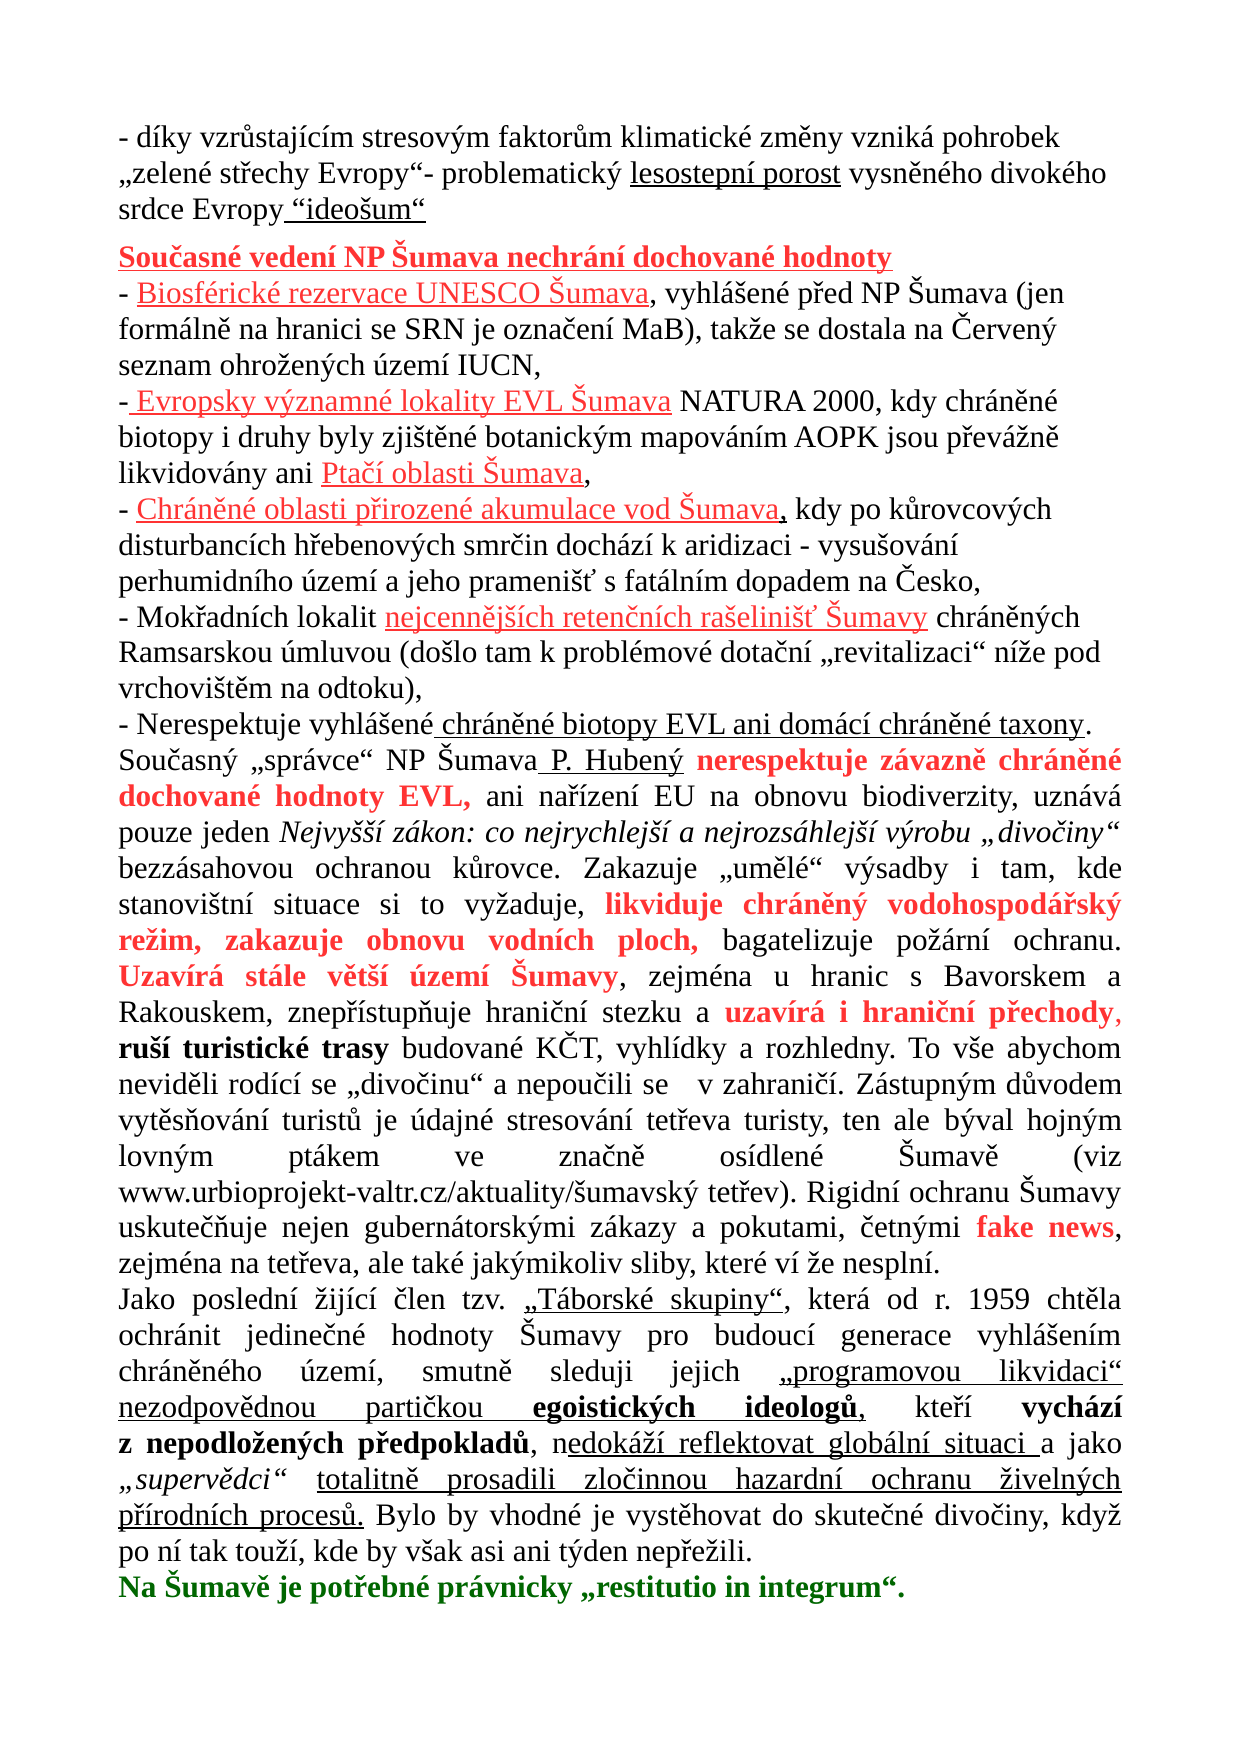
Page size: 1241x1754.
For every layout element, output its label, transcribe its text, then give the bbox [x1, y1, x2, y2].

text Současný „správce“ NP Šumava P. Hubený nerespektuje závazně chráněné dochované hodnoty EVL, ani nařízení EU na obnovu biodiverzity, uznává pouze jeden Nejvyšší zákon: co nejrychlejší a nejrozsáhlejší výrobu „divočiny“ bezzásahovou ochranou kůrovce. Zakazuje „umělé“ výsadby i tam, kde stanovištní situace si to vyžaduje, likviduje chráněný vodohospodářský režim, zakazuje obnovu vodních ploch, bagatelizuje požární ochranu. Uzavírá stále větší území Šumavy, zejména u hranic s Bavorskem a Rakouskem, znepřístupňuje hraniční stezku a uzavírá i hraniční přechody, ruší turistické trasy budované KČT, vyhlídky a rozhledny. To vše abychom neviděli rodící se „divočinu“ a nepoučili se v zahraničí. Zástupným důvodem vytěsňování turistů je údajné stresování tetřeva turisty, ten ale býval hojným lovným ptákem ve značně osídlené Šumavě (viz www.urbioprojekt-valtr.cz/aktuality/šumavský tetřev). Rigidní ochranu Šumavy uskutečňuje nejen gubernátorskými zákazy a pokutami, četnými fake news, zejména na tetřeva, ale také jakýmikoliv sliby, které ví že nesplní. [118, 742, 1122, 1281]
text - Nerespektuje vyhlášené chráněné biotopy EVL ani domácí chráněné taxony. [118, 706, 1122, 742]
text - Evropsky významné lokality EVL Šumava NATURA 2000, kdy chráněné biotopy i druhy byly zjištěné botanickým mapováním AOPK jsou převážně likvidovány ani Ptačí oblasti Šumava, [118, 382, 1122, 490]
text - díky vzrůstajícím stresovým faktorům klimatické změny vzniká pohrobek „zelené střechy Evropy“- problematický lesostepní porost vysněného divokého srdce Evropy “ideošum“ [118, 118, 1122, 226]
text - Chráněné oblasti přirozené akumulace vod Šumava, kdy po kůrovcových disturbancích hřebenových smrčin dochází k aridizaci - vysušování perhumidního území a jeho pramenišť s fatálním dopadem na Česko, [118, 490, 1122, 598]
text - Mokřadních lokalit nejcennějších retenčních rašelinišť Šumavy chráněných Ramsarskou úmluvou (došlo tam k problémové dotační „revitalizaci“ níže pod vrchovištěm na odtoku), [118, 598, 1122, 706]
text Jako poslední žijící člen tzv. „Táborské skupiny“, která od r. 1959 chtěla ochránit jedinečné hodnoty Šumavy pro budoucí generace vyhlášením chráněného území, smutně sleduji jejich „programovou likvidaci“ nezodpovědnou partičkou egoistických ideologů, kteří vychází z nepodložených předpokladů, nedokáží reflektovat globální situaci a jako „supervědci“ totalitně prosadili zločinnou hazardní ochranu živelných přírodních procesů. Bylo by vhodné je vystěhovat do skutečné divočiny, když po ní tak touží, kde by však asi ani týden nepřežili. [118, 1281, 1122, 1568]
text - Biosférické rezervace UNESCO Šumava, vyhlášené před NP Šumava (jen formálně na hranici se SRN je označení MaB), takže se dostala na Červený seznam ohrožených území IUCN, [118, 274, 1122, 382]
text Na Šumavě je potřebné právnicky „restitutio in integrum“. [118, 1568, 1122, 1604]
text Současné vedení NP Šumava nechrání dochované hodnoty [118, 238, 1122, 274]
